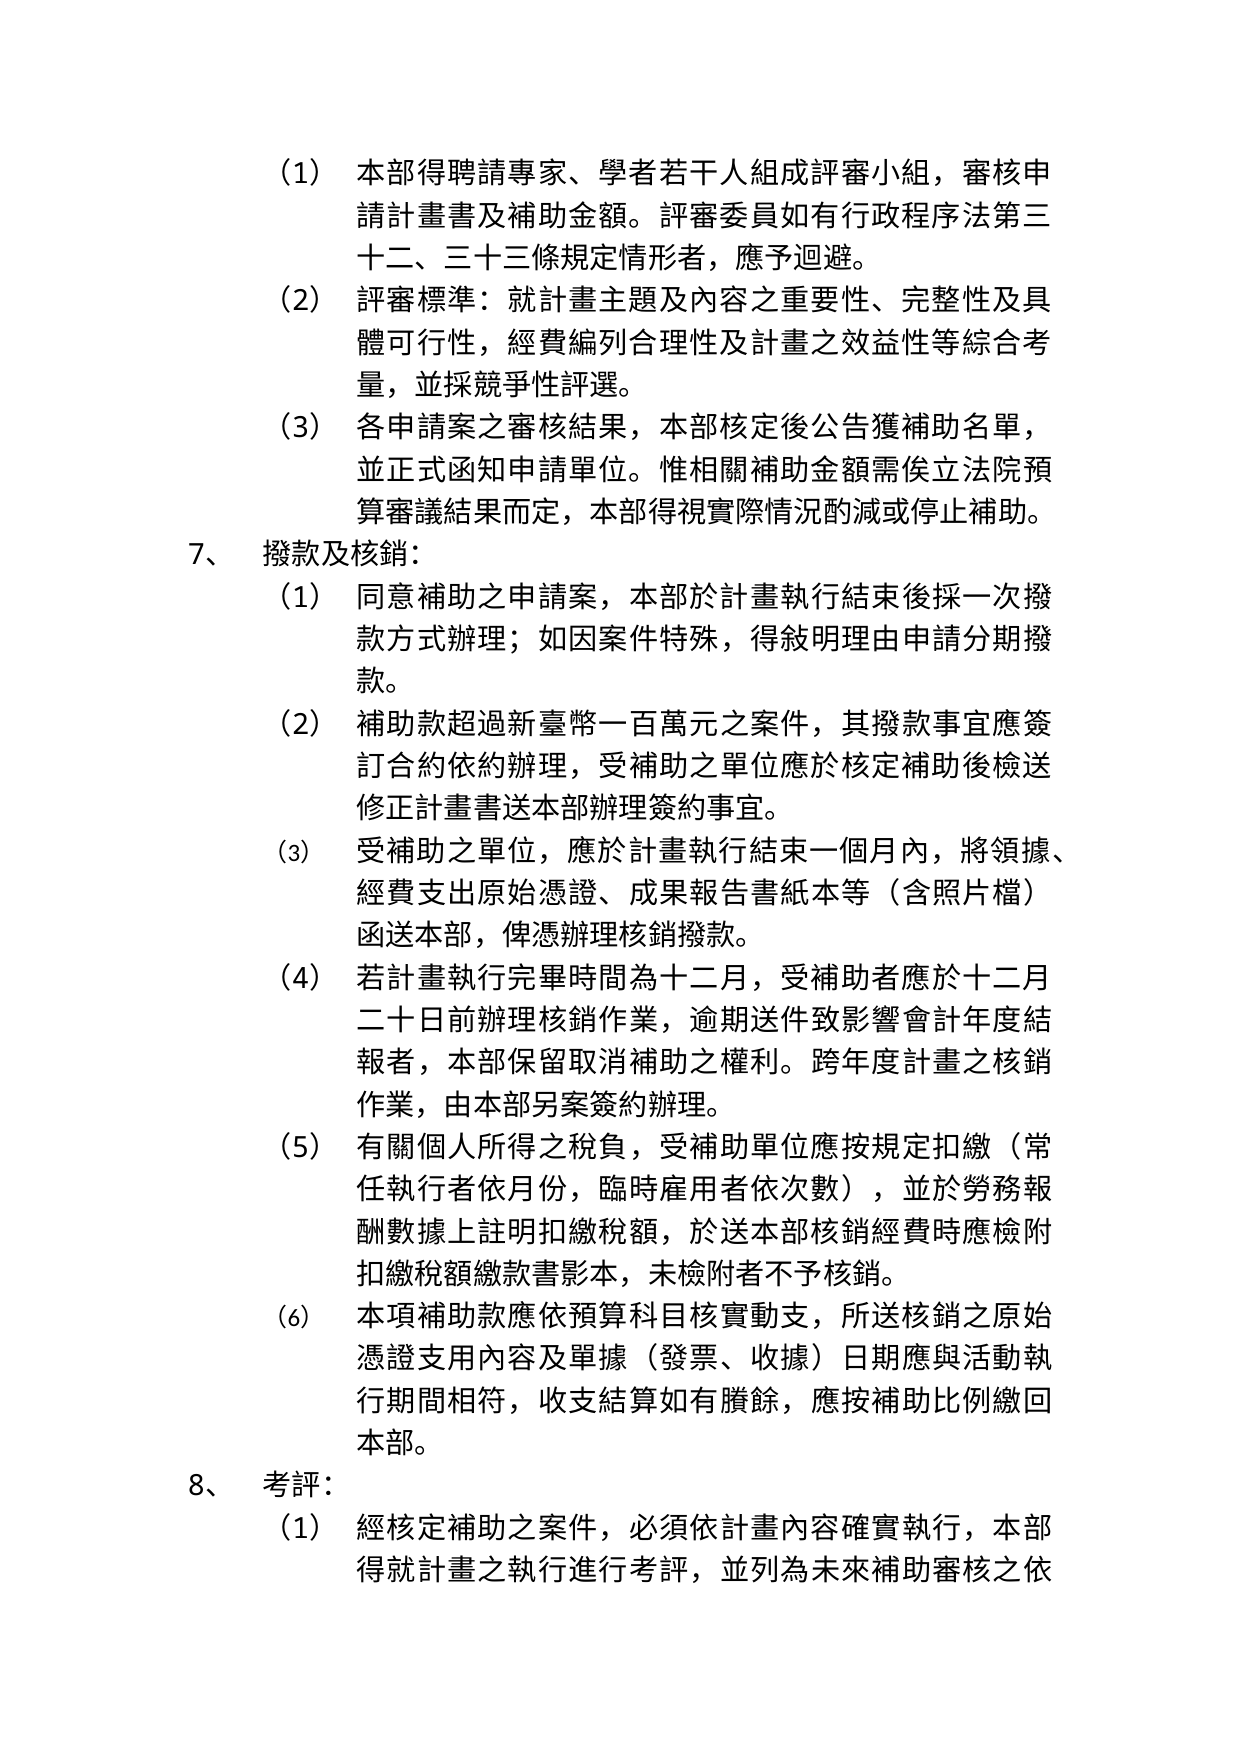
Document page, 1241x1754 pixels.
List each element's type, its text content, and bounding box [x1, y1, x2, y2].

list 若計畫執行完畢時間為十二月，受補助者應於十二月二十日前辦理核銷作業，逾期送件致影響會計年度結報者，本部保留取消補助之權利。跨年度計畫之核銷作業，由本部另案簽約辦理。 [262, 954, 1053, 1123]
list 各申請案之審核結果，本部核定後公告獲補助名單，並正式函知申請單位。惟相關補助金額需俟立法院預算審議結果而定，本部得視實際情況酌減或停止補助。 [262, 404, 1053, 531]
list 同意補助之申請案，本部於計畫執行結束後採一次撥款方式辦理；如因案件特殊，得敍明理由申請分期撥款。 [262, 573, 1053, 700]
list 補助款超過新臺幣一百萬元之案件，其撥款事宜應簽訂合約依約辦理，受補助之單位應於核定補助後檢送修正計畫書送本部辦理簽約事宜。 [262, 700, 1053, 827]
list 本項補助款應依預算科目核實動支，所送核銷之原始憑證支用內容及單據（發票、收據）日期應與活動執行期間相符，收支結算如有賸餘，應按補助比例繳回本部。 [262, 1293, 1053, 1462]
list 撥款及核銷： [187, 531, 1053, 573]
list 本部得聘請專家、學者若干人組成評審小組，審核申請計畫書及補助金額。評審委員如有行政程序法第三十二、三十三條規定情形者，應予迴避。 [262, 150, 1053, 277]
list 受補助之單位，應於計畫執行結束一個月內，將領據、經費支出原始憑證、成果報告書紙本等（含照片檔）函送本部，俾憑辦理核銷撥款。 [262, 827, 1053, 954]
list 考評： [187, 1462, 1053, 1504]
list 評審標準：就計畫主題及內容之重要性、完整性及具體可行性，經費編列合理性及計畫之效益性等綜合考量，並採競爭性評選。 [262, 277, 1053, 404]
list 經核定補助之案件，必須依計畫內容確實執行，本部得就計畫之執行進行考評，並列為未來補助審核之依據。 [262, 1504, 1053, 1589]
list 有關個人所得之稅負，受補助單位應按規定扣繳（常任執行者依月份，臨時雇用者依次數），並於勞務報酬數據上註明扣繳稅額，於送本部核銷經費時應檢附扣繳稅額繳款書影本，未檢附者不予核銷。 [262, 1123, 1053, 1293]
